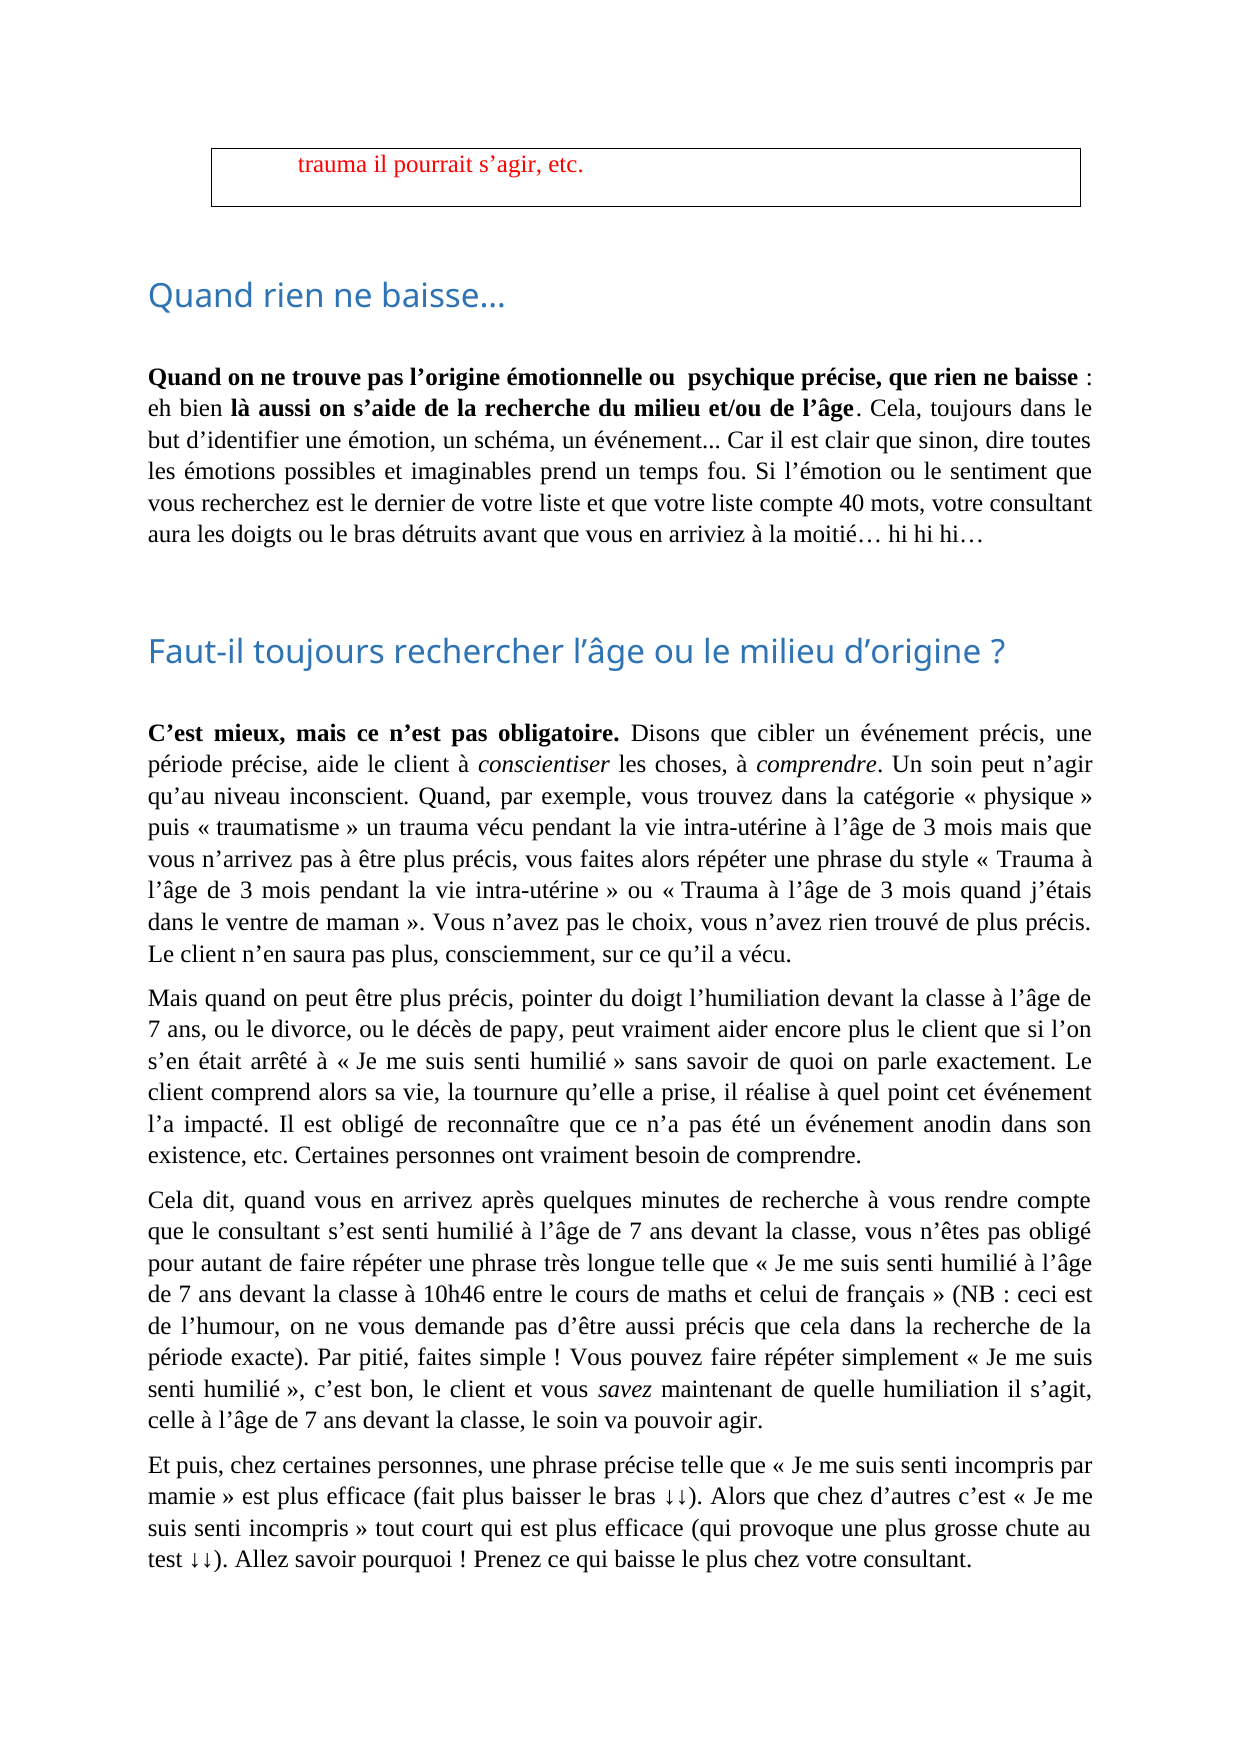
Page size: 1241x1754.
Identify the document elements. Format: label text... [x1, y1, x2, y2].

table_header trauma il pourrait s’agir, etc. [212, 149, 1080, 206]
text Quand on ne trouve pas l’origine émotionnelle ou psychique précise, que rien ne baisse : eh bien là aussi on s’aide de la recherche du milieu et/ou de l’âge. Cela, toujours dans le but d’identifier une émotion, un schéma, un événement... Car il est clair que sinon, dire toutes les émotions possibles et imaginables prend un temps fou. Si l’émotion ou le sentiment que vous recherchez est le dernier de votre liste et que votre liste compte 40 mots, votre consultant aura les doigts ou le bras détruits avant que vous en arriviez à la moitié… hi hi hi… [148, 362, 1093, 548]
text Cela dit, quand vous en arrivez après quelques minutes de recherche à vous rendre compte que le consultant s’est senti humilié à l’âge de 7 ans devant la classe, vous n’êtes pas obligé pour autant de faire répéter une phrase très longue telle que « Je me suis senti humilié à l’âge de 7 ans devant la classe à 10h46 entre le cours de maths et celui de français » (NB : ceci est de l’humour, on ne vous demande pas d’être aussi précis que cela dans la recherche de la période exacte). Par pitié, faites simple ! Vous pouvez faire répéter simplement « Je me suis senti humilié », c’est bon, le client et vous savez maintenant de quelle humiliation il s’agit, celle à l’âge de 7 ans devant la classe, le soin va pouvoir agir. [148, 1185, 1093, 1434]
text Et puis, chez certaines personnes, une phrase précise telle que « Je me suis senti incompris par mamie » est plus efficace (fait plus baisser le bras ↓↓). Alors que chez d’autres c’est « Je me suis senti incompris » tout court qui est plus efficace (qui provoque une plus grosse chute au test ↓↓). Allez savoir pourquoi ! Prenez ce qui baisse le plus chez votre consultant. [148, 1450, 1093, 1573]
subtitle Quand rien ne baisse… [148, 272, 1093, 317]
text C’est mieux, mais ce n’est pas obligatoire. Disons que cibler un événement précis, une période précise, aide le client à conscientiser les choses, à comprendre. Un soin peut n’agir qu’au niveau inconscient. Quand, par exemple, vous trouvez dans la catégorie « physique » puis « traumatisme » un trauma vécu pendant la vie intra-utérine à l’âge de 3 mois mais que vous n’arrivez pas à être plus précis, vous faites alors répéter une phrase du style « Trauma à l’âge de 3 mois pendant la vie intra-utérine » ou « Trauma à l’âge de 3 mois quand j’étais dans le ventre de maman ». Vous n’avez pas le choix, vous n’avez rien trouvé de plus précis. Le client n’en saura pas plus, consciemment, sur ce qu’il a vécu. [148, 718, 1093, 967]
subtitle Faut-il toujours rechercher l’âge ou le milieu d’origine ? [148, 628, 1093, 674]
text Mais quand on peut être plus précis, pointer du doigt l’humiliation devant la classe à l’âge de 7 ans, ou le divorce, ou le décès de papy, peut vraiment aider encore plus le client que si l’on s’en était arrêté à « Je me suis senti humilié » sans savoir de quoi on parle exactement. Le client comprend alors sa vie, la tournure qu’elle a prise, il réalise à quel point cet événement l’a impacté. Il est obligé de reconnaître que ce n’a pas été un événement anodin dans son existence, etc. Certaines personnes ont vraiment besoin de comprendre. [148, 983, 1093, 1169]
